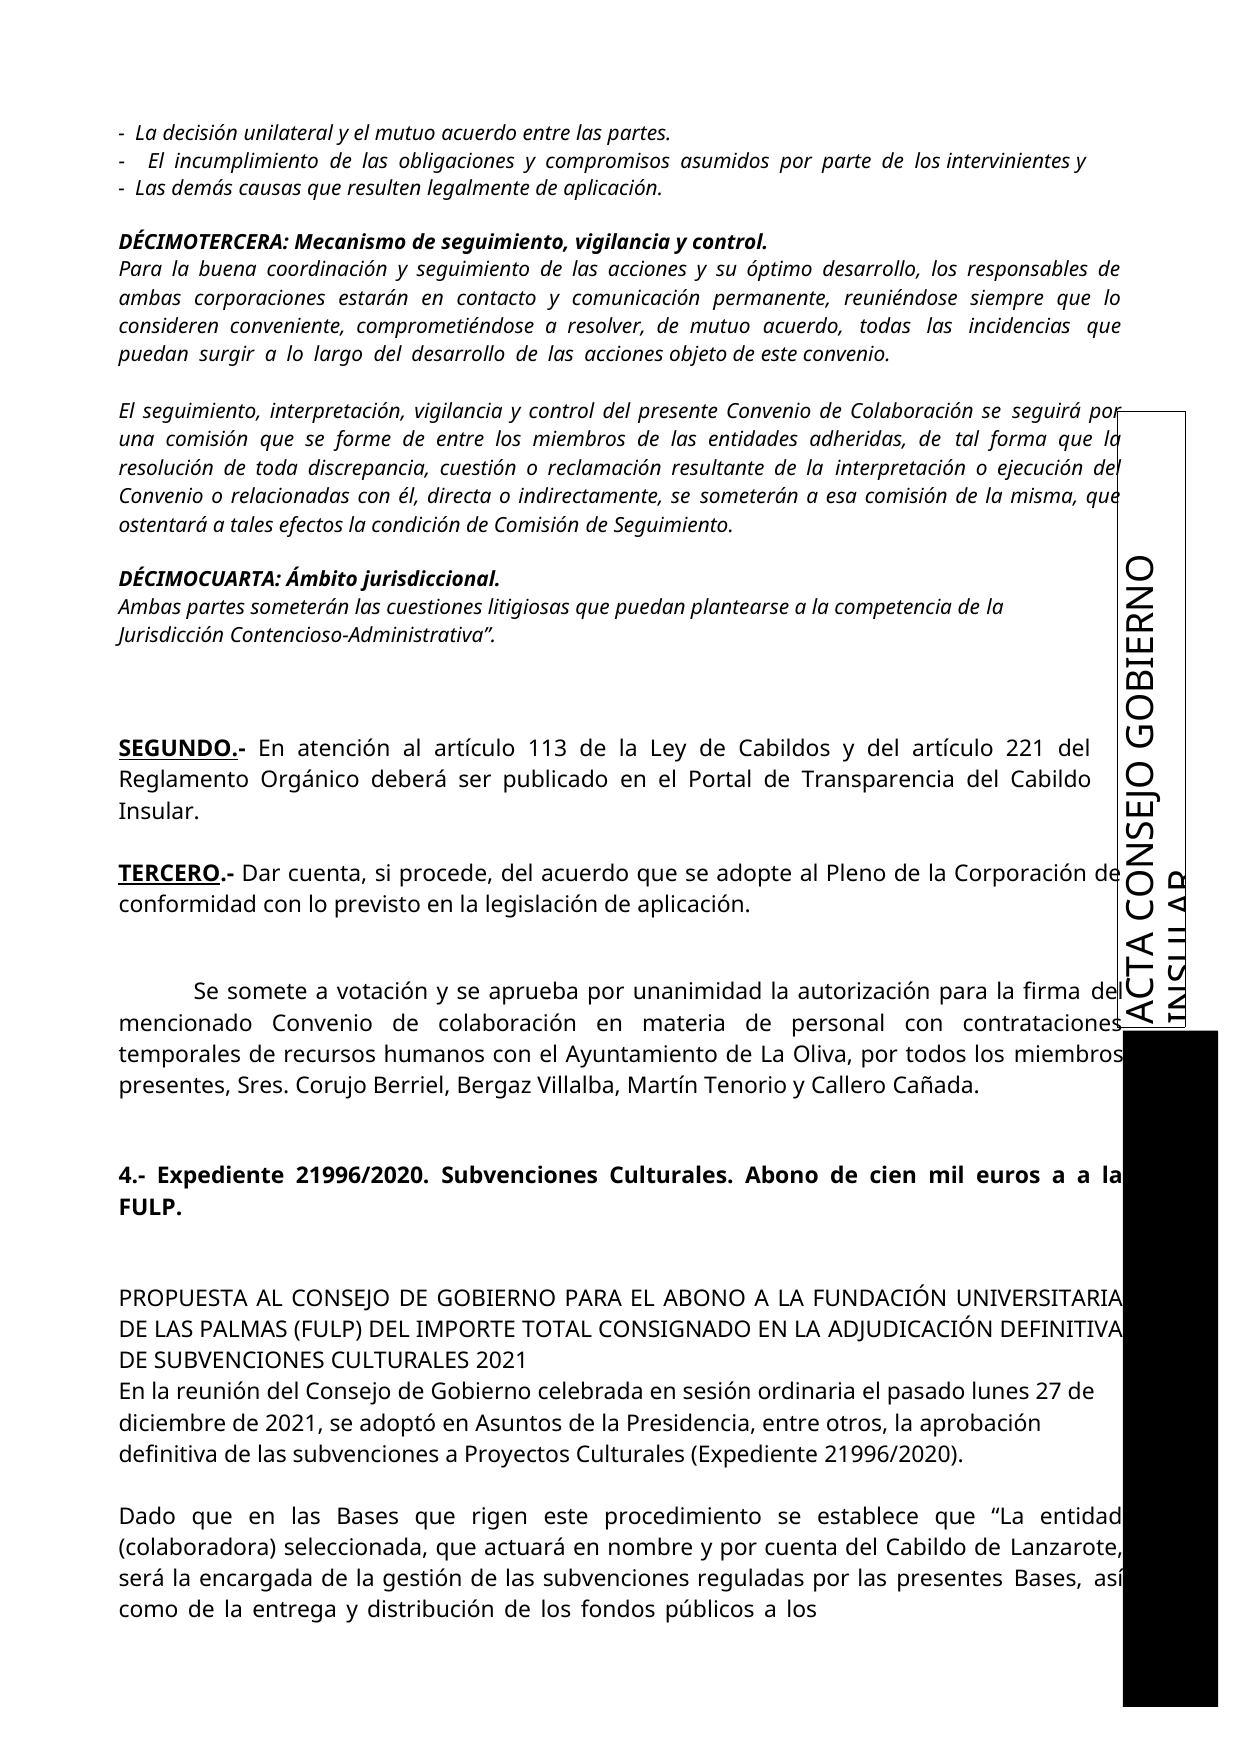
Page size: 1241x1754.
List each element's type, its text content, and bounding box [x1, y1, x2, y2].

text SEGUNDO.- En atención al artículo 113 de la Ley de Cabildos y del artículo 221 del Reglamento Orgánico deberá ser publicado en el Portal de Transparencia del Cabildo Insular. [118, 732, 1092, 826]
text PROPUESTA AL CONSEJO DE GOBIERNO PARA EL ABONO A LA FUNDACIÓN UNIVERSITARIA DE LAS PALMAS (FULP) DEL IMPORTE TOTAL CONSIGNADO EN LA ADJUDICACIÓN DEFINITIVA DE SUBVENCIONES CULTURALES 2021 [118, 1281, 1122, 1375]
text DÉCIMOCUARTA: Ámbito jurisdiccional. [118, 567, 1134, 592]
list La decisión unilateral y el mutuo acuerdo entre las partes. [118, 118, 1134, 146]
text DÉCIMOTERCERA: Mecanismo de seguimiento, vigilancia y control. [118, 229, 1134, 254]
list Las demás causas que resulten legalmente de aplicación. [118, 175, 1134, 200]
text Ambas partes someterán las cuestiones litigiosas que puedan plantearse a la competencia de la Jurisdicción Contencioso-Administrativa”. [118, 592, 1101, 649]
subtitle 4.- Expediente 21996/2020. Subvenciones Culturales. Abono de cien mil euros a a la FULP. [118, 1159, 1122, 1222]
text TERCERO.- Dar cuenta, si procede, del acuerdo que se adopte al Pleno de la Corporación de conformidad con lo previsto en la legislación de aplicación. [118, 857, 1122, 919]
list ACTA CONSEJO GOBIERNO INSULAR [1118, 414, 1183, 1027]
text Se somete a votación y se aprueba por unanimidad la autorización para la firma del mencionado Convenio de colaboración en materia de personal con contrataciones temporales de recursos humanos con el Ayuntamiento de La Oliva, por todos los miembros presentes, Sres. Corujo Berriel, Bergaz Villalba, Martín Tenorio y Callero Cañada. [118, 975, 1123, 1100]
text Para la buena coordinación y seguimiento de las acciones y su óptimo desarrollo, los responsables de ambas corporaciones estarán en contacto y comunicación permanente, reuniéndose siempre que lo consideren conveniente, comprometiéndose a resolver, de mutuo acuerdo, todas las incidencias que puedan surgir a lo largo del desarrollo de las acciones objeto de este convenio. [118, 254, 1121, 368]
list El incumplimiento de las obligaciones y compromisos asumidos por parte de los intervinientes y [118, 147, 1121, 175]
text Dado que en las Bases que rigen este procedimiento se establece que “La entidad (colaboradora) seleccionada, que actuará en nombre y por cuenta del Cabildo de Lanzarote, será la encargada de la gestión de las subvenciones reguladas por las presentes Bases, así como de la entrega y distribución de los fondos públicos a los [118, 1500, 1122, 1625]
text El seguimiento, interpretación, vigilancia y control del presente Convenio de Colaboración se seguirá por una comisión que se forme de entre los miembros de las entidades adheridas, de tal forma que la resolución de toda discrepancia, cuestión o reclamación resultante de la interpretación o ejecución del Convenio o relacionadas con él, directa o indirectamente, se someterán a esa comisión de la misma, que ostentará a tales efectos la condición de Comisión de Seguimiento. [118, 396, 1121, 538]
text En la reunión del Consejo de Gobierno celebrada en sesión ordinaria el pasado lunes 27 de diciembre de 2021, se adoptó en Asuntos de la Presidencia, entre otros, la aprobación definitiva de las subvenciones a Proyectos Culturales (Expediente 21996/2020). [118, 1375, 1114, 1469]
